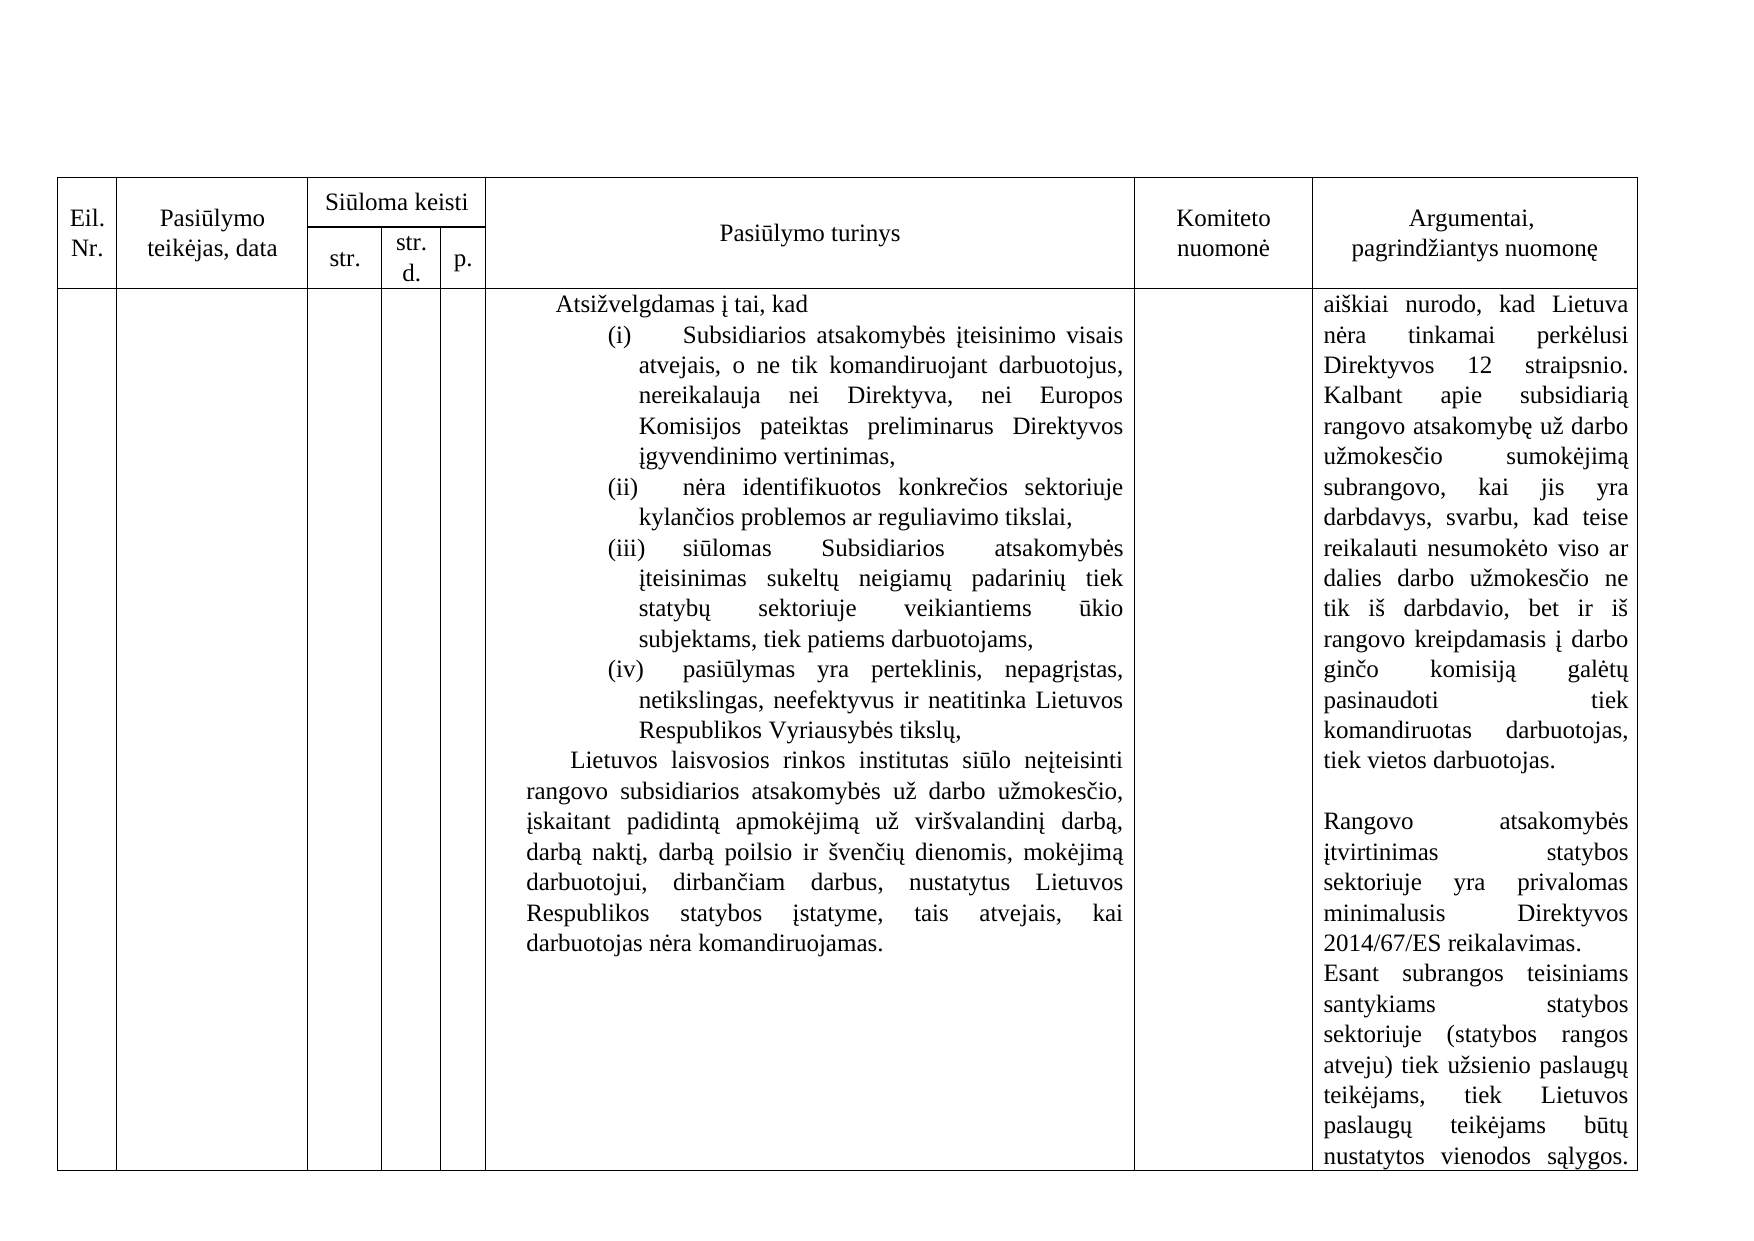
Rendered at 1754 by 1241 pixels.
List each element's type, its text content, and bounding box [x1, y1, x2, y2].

table_header Siūloma keisti [308, 178, 485, 226]
table_cell [117, 289, 307, 1170]
table_cell str. d. [382, 228, 440, 288]
table_cell [441, 289, 485, 1170]
table_cell str. [308, 228, 381, 288]
table_cell [308, 289, 381, 1170]
table_header Argumentai, pagrindžiantys nuomonę [1313, 178, 1637, 288]
table_header Pasiūlymo teikėjas, data [117, 178, 307, 288]
table_cell [1135, 289, 1312, 1170]
table_header Eil. Nr. [58, 178, 116, 288]
table_header Komiteto nuomonė [1135, 178, 1312, 288]
table_header Pasiūlymo turinys [486, 178, 1134, 288]
table_cell [382, 289, 440, 1170]
table_cell Atsižvelgdamas į tai, kad Subsidiarios atsakomybės įteisinimo visais atvejais, o ne tik komandiruojant darbuotojus, nereikalauja nei Direktyva, nei Europos Komisijos pateiktas preliminarus Direktyvos įgyvendinimo vertinimas, nėra identifikuotos konkrečios sektoriuje kylančios problemos ar reguliavimo tikslai, siūlomas Subsidiarios atsakomybės įteisinimas sukeltų neigiamų padarinių tiek statybų sektoriuje veikiantiems ūkio subjektams, tiek patiems darbuotojams, pasiūlymas yra perteklinis, nepagrįstas, netikslingas, neefektyvus ir neatitinka Lietuvos Respublikos Vyriausybės tikslų, Lietuvos laisvosios rinkos institutas siūlo neįteisinti rangovo subsidiarios atsakomybės už darbo užmokesčio, įskaitant padidintą apmokėjimą už viršvalandinį darbą, darbą naktį, darbą poilsio ir švenčių dienomis, mokėjimą darbuotojui, dirbančiam darbus, nustatytus Lietuvos Respublikos statybos įstatyme, tais atvejais, kai darbuotojas nėra komandiruojamas. [486, 289, 1134, 1170]
table_cell p. [441, 228, 485, 288]
table_cell aiškiai nurodo, kad Lietuva nėra tinkamai perkėlusi Direktyvos 12 straipsnio. Kalbant apie subsidiarią rangovo atsakomybę už darbo užmokesčio sumokėjimą subrangovo, kai jis yra darbdavys, svarbu, kad teise reikalauti nesumokėto viso ar dalies darbo užmokesčio ne tik iš darbdavio, bet ir iš rangovo kreipdamasis į darbo ginčo komisiją galėtų pasinaudoti tiek komandiruotas darbuotojas, tiek vietos darbuotojas. Rangovo atsakomybės įtvirtinimas statybos sektoriuje yra privalomas minimalusis Direktyvos 2014/67/ES reikalavimas. Esant subrangos teisiniams santykiams statybos sektoriuje (statybos rangos atveju) tiek užsienio paslaugų teikėjams, tiek Lietuvos paslaugų teikėjams būtų nustatytos vienodos sąlygos. [1313, 289, 1637, 1170]
table_cell [58, 289, 116, 1170]
